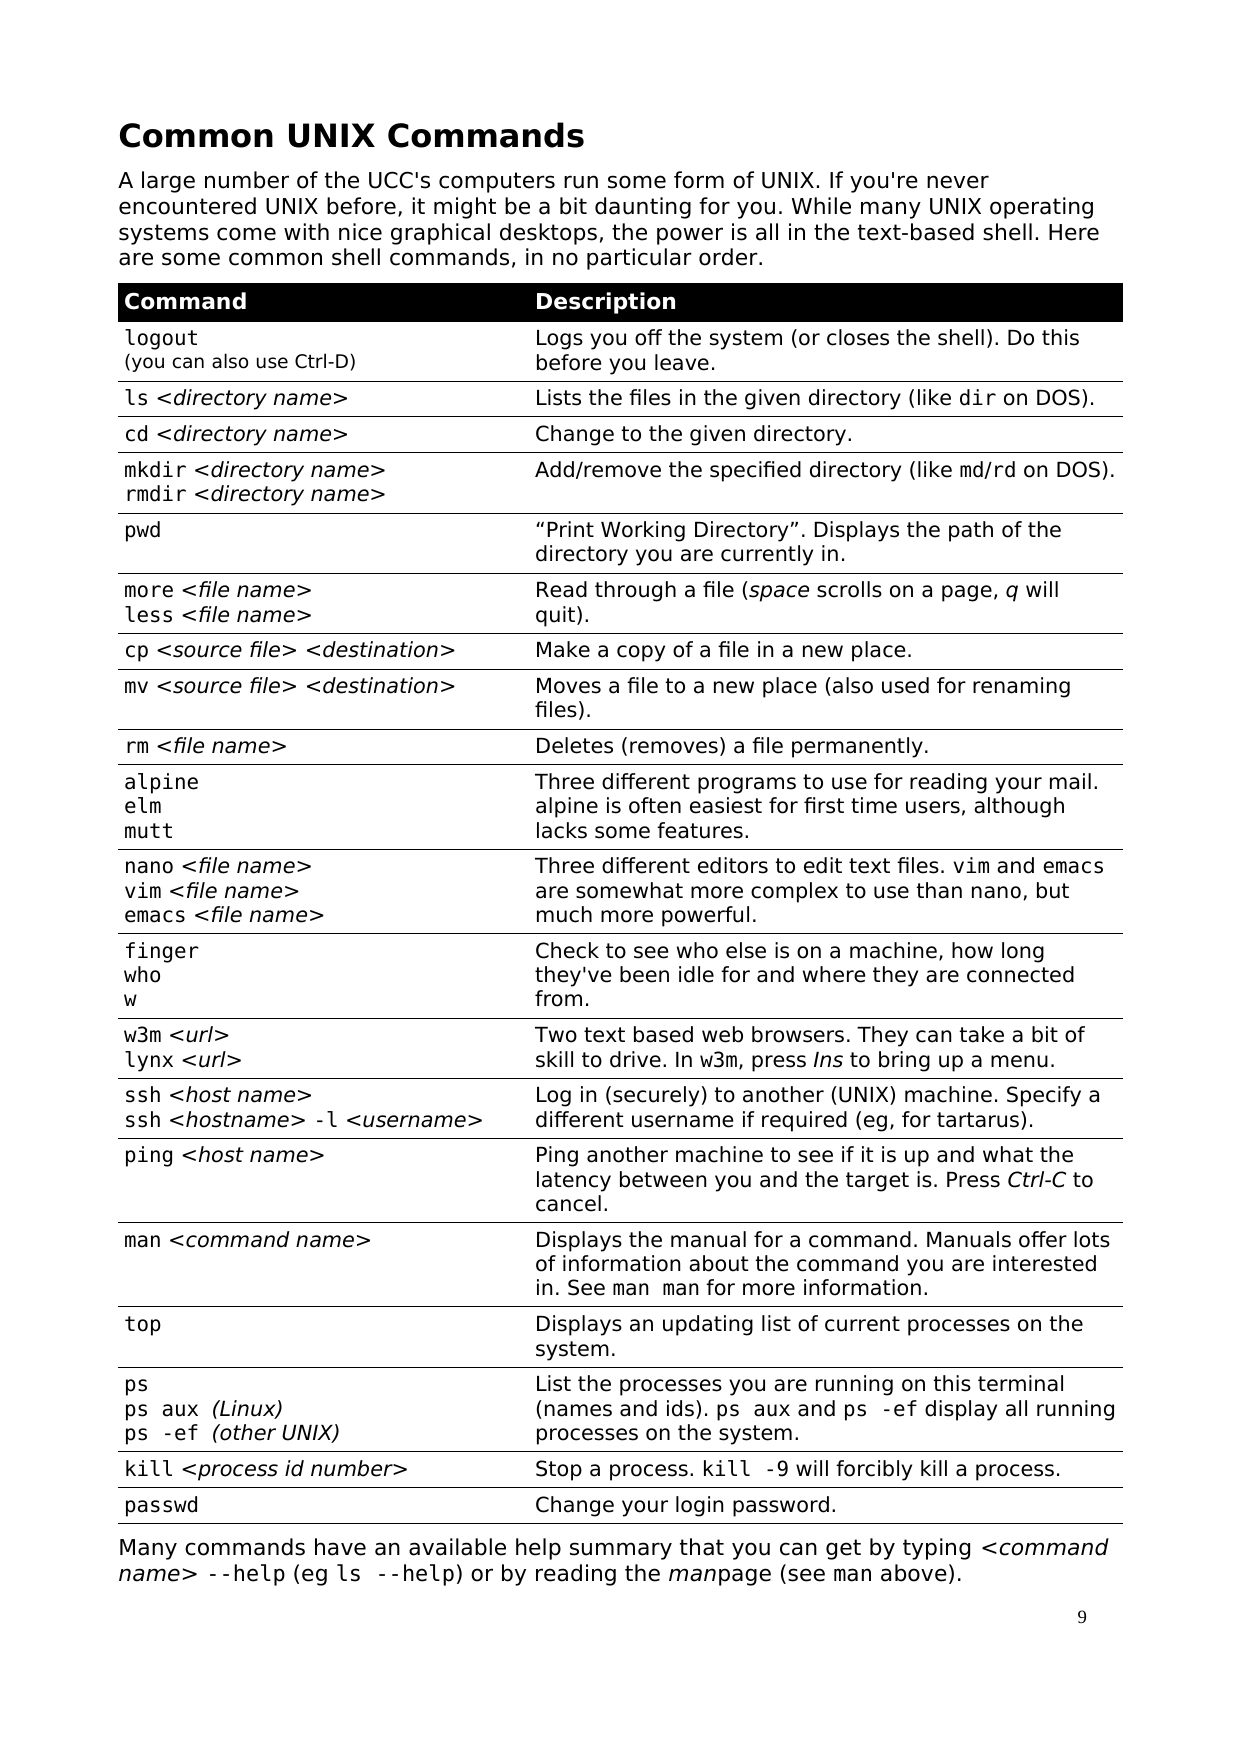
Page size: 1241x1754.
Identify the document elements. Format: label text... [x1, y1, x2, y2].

table_cell w3m <url> lynx <url> [118, 1019, 529, 1078]
table_cell Stop a process. kill -9 will forcibly kill a process. [529, 1452, 1123, 1487]
table_cell Three different programs to use for reading your mail. alpine is often easiest for first time users, although lacks some features. [529, 765, 1123, 849]
table_cell Lists the files in the given directory (like dir on DOS). [529, 382, 1123, 416]
table_cell Log in (securely) to another (UNIX) machine. Specify a different username if required (eg, for tartarus). [529, 1079, 1123, 1138]
table_cell ps ps aux (Linux) ps -ef (other UNIX) [118, 1368, 529, 1451]
table_cell Moves a file to a new place (also used for renaming files). [529, 670, 1123, 729]
table_cell Logs you off the system (or closes the shell). Do this before you leave. [529, 322, 1123, 381]
text A large number of the UCC's computers run some form of UNIX. If you're never encountered UNIX before, it might be a bit daunting for you. While many UNIX operating systems come with nice graphical desktops, the power is all in the text-based shell. Here are some common shell commands, in no particular order. [118, 168, 1122, 271]
table_cell more <file name> less <file name> [118, 574, 529, 633]
table_cell Add/remove the specified directory (like md/rd on DOS). [529, 453, 1123, 513]
table_cell mv <source file> <destination> [118, 670, 529, 729]
table_cell Change to the given directory. [529, 417, 1123, 452]
table_cell Ping another machine to see if it is up and what the latency between you and the target is. Press Ctrl-C to cancel. [529, 1139, 1123, 1222]
table_header Description [529, 284, 1123, 321]
table_cell Deletes (removes) a file permanently. [529, 730, 1123, 764]
table_cell mkdir <directory name> rmdir <directory name> [118, 453, 529, 513]
table_cell Displays an updating list of current processes on the system. [529, 1307, 1123, 1367]
table_cell logout (you can also use Ctrl-D) [118, 322, 529, 381]
table_cell ls <directory name> [118, 382, 529, 416]
table_cell Check to see who else is on a machine, how long they've been idle for and where they are connected from. [529, 934, 1123, 1018]
table_cell nano <file name> vim <file name> emacs <file name> [118, 850, 529, 933]
table_cell Read through a file (space scrolls on a page, q will quit). [529, 574, 1123, 633]
table_cell alpine elm mutt [118, 765, 529, 849]
table_cell pwd [118, 514, 529, 573]
table_cell Displays the manual for a command. Manuals offer lots of information about the command you are interested in. See man man for more information. [529, 1223, 1123, 1306]
text Many commands have an available help summary that you can get by typing <command name> --help (eg ls --help) or by reading the manpage (see man above). [118, 1535, 1122, 1587]
table_header Command [118, 284, 529, 321]
table_cell rm <file name> [118, 730, 529, 764]
table_cell Make a copy of a file in a new place. [529, 634, 1123, 669]
table_cell finger who w [118, 934, 529, 1018]
table_cell top [118, 1307, 529, 1367]
table_cell Change your login password. [529, 1488, 1123, 1523]
table_cell ping <host name> [118, 1139, 529, 1222]
table_cell kill <process id number> [118, 1452, 529, 1487]
table_cell ssh <host name> ssh <hostname> -l <username> [118, 1079, 529, 1138]
table_cell man <command name> [118, 1223, 529, 1306]
table_cell List the processes you are running on this terminal (names and ids). ps aux and ps -ef display all running processes on the system. [529, 1368, 1123, 1451]
table_cell “Print Working Directory”. Displays the path of the directory you are currently in. [529, 514, 1123, 573]
table_cell passwd [118, 1488, 529, 1523]
table_cell Three different editors to edit text files. vim and emacs are somewhat more complex to use than nano, but much more powerful. [529, 850, 1123, 933]
table_cell Two text based web browsers. They can take a bit of skill to drive. In w3m, press Ins to bring up a menu. [529, 1019, 1123, 1078]
subtitle Common UNIX Commands [118, 118, 1122, 155]
table_cell cd <directory name> [118, 417, 529, 452]
table_cell cp <source file> <destination> [118, 634, 529, 669]
